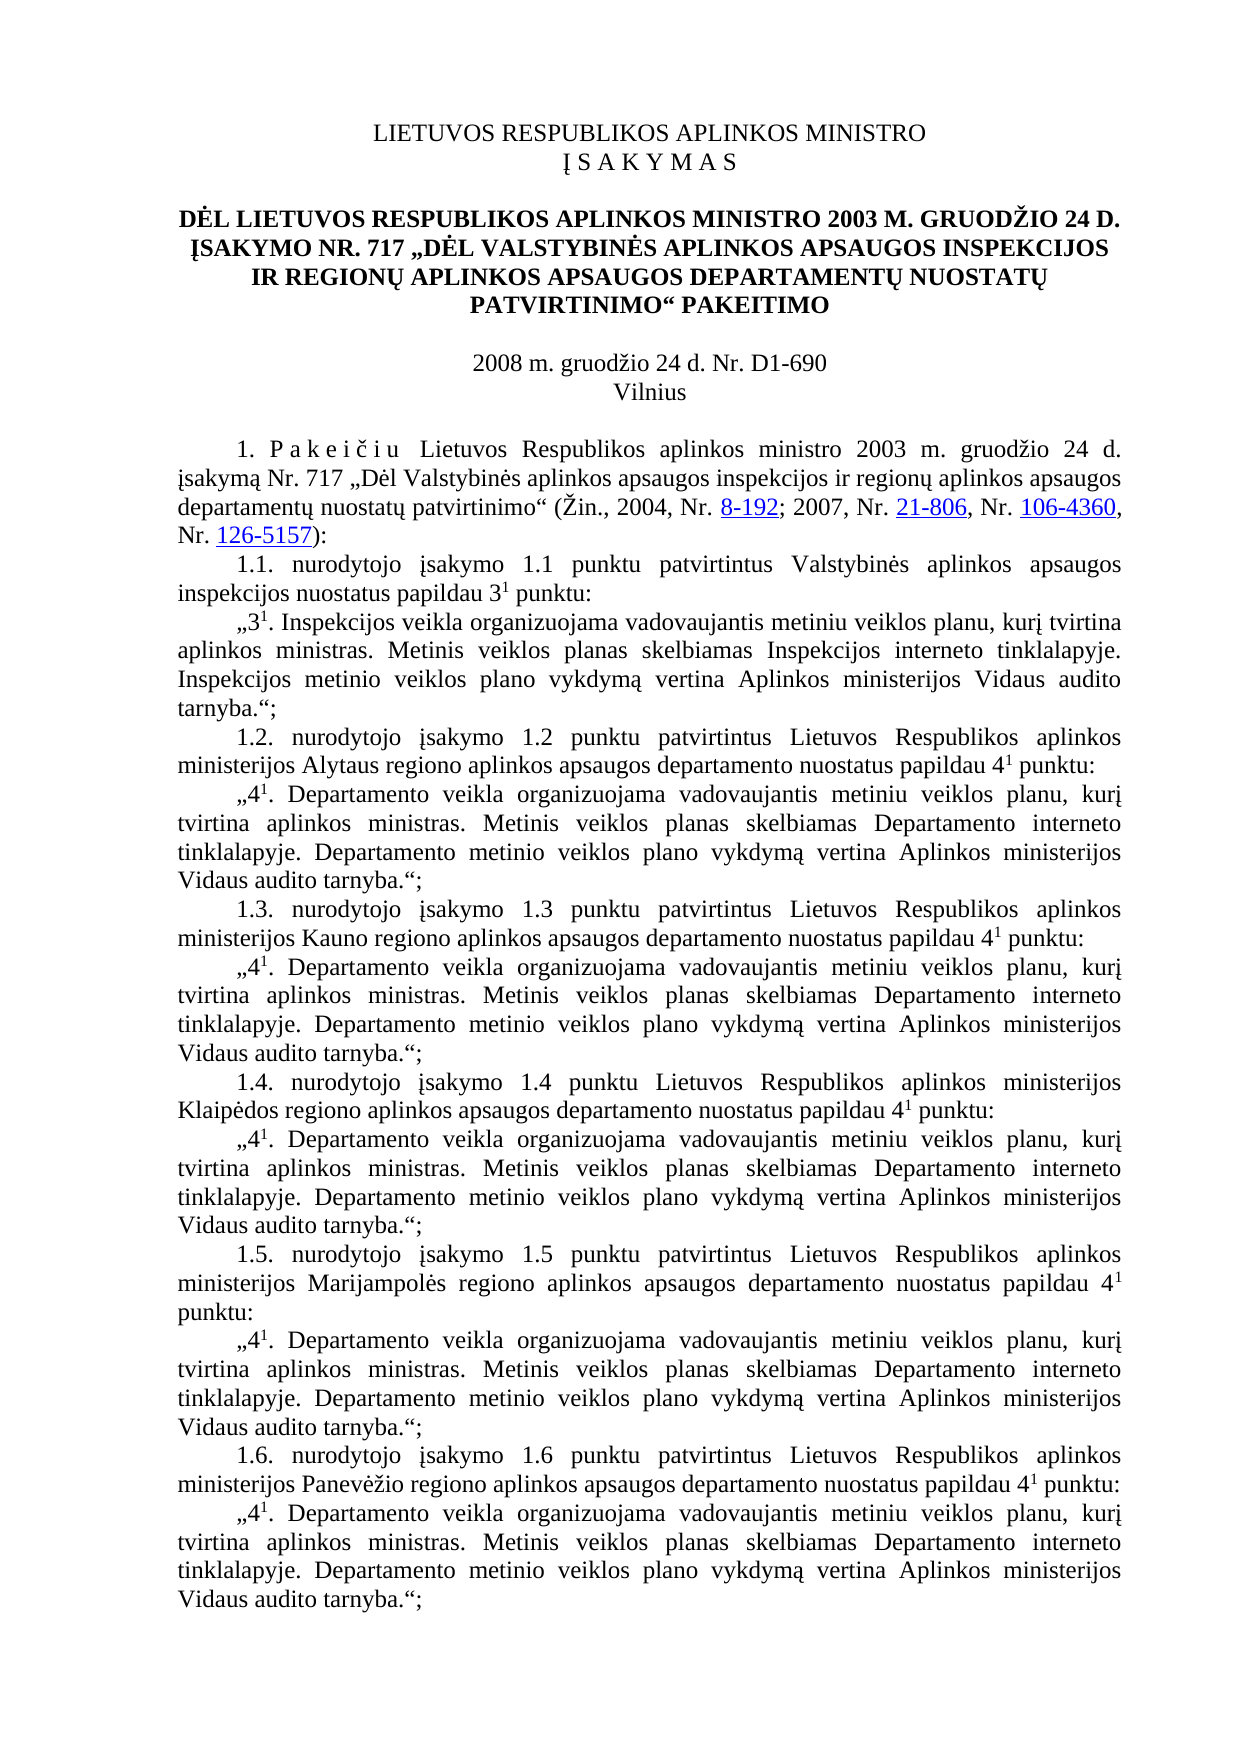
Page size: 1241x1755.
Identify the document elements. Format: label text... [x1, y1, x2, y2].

text 1. Pakeičiu Lietuvos Respublikos aplinkos ministro 2003 m. gruodžio 24 d. įsakymą Nr. 717 „Dėl Valstybinės aplinkos apsaugos inspekcijos ir regionų aplinkos apsaugos departamentų nuostatų patvirtinimo“ (Žin., 2004, Nr. 8-192; 2007, Nr. 21-806, Nr. 106-4360, Nr. 126-5157): [177, 434, 1122, 549]
text „31. Inspekcijos veikla organizuojama vadovaujantis metiniu veiklos planu, kurį tvirtina aplinkos ministras. Metinis veiklos planas skelbiamas Inspekcijos interneto tinklalapyje. Inspekcijos metinio veiklos plano vykdymą vertina Aplinkos ministerijos Vidaus audito tarnyba.“; [177, 607, 1122, 722]
text 1.5. nurodytojo įsakymo 1.5 punktu patvirtintus Lietuvos Respublikos aplinkos ministerijos Marijampolės regiono aplinkos apsaugos departamento nuostatus papildau 41 punktu: [177, 1239, 1122, 1326]
text 1.1. nurodytojo įsakymo 1.1 punktu patvirtintus Valstybinės aplinkos apsaugos inspekcijos nuostatus papildau 31 punktu: [177, 549, 1122, 607]
text LIETUVOS RESPUBLIKOS APLINKOS MINISTRO [177, 118, 1122, 147]
text „41. Departamento veikla organizuojama vadovaujantis metiniu veiklos planu, kurį tvirtina aplinkos ministras. Metinis veiklos planas skelbiamas Departamento interneto tinklalapyje. Departamento metinio veiklos plano vykdymą vertina Aplinkos ministerijos Vidaus audito tarnyba.“; [177, 1326, 1122, 1441]
text 1.2. nurodytojo įsakymo 1.2 punktu patvirtintus Lietuvos Respublikos aplinkos ministerijos Alytaus regiono aplinkos apsaugos departamento nuostatus papildau 41 punktu: [177, 722, 1122, 779]
text Vilnius [177, 377, 1122, 406]
text „41. Departamento veikla organizuojama vadovaujantis metiniu veiklos planu, kurį tvirtina aplinkos ministras. Metinis veiklos planas skelbiamas Departamento interneto tinklalapyje. Departamento metinio veiklos plano vykdymą vertina Aplinkos ministerijos Vidaus audito tarnyba.“; [177, 952, 1122, 1067]
text 1.4. nurodytojo įsakymo 1.4 punktu Lietuvos Respublikos aplinkos ministerijos Klaipėdos regiono aplinkos apsaugos departamento nuostatus papildau 41 punktu: [177, 1067, 1122, 1124]
text 1.6. nurodytojo įsakymo 1.6 punktu patvirtintus Lietuvos Respublikos aplinkos ministerijos Panevėžio regiono aplinkos apsaugos departamento nuostatus papildau 41 punktu: [177, 1441, 1122, 1498]
text „41. Departamento veikla organizuojama vadovaujantis metiniu veiklos planu, kurį tvirtina aplinkos ministras. Metinis veiklos planas skelbiamas Departamento interneto tinklalapyje. Departamento metinio veiklos plano vykdymą vertina Aplinkos ministerijos Vidaus audito tarnyba.“; [177, 779, 1122, 894]
text 2008 m. gruodžio 24 d. Nr. D1-690 [177, 348, 1122, 377]
text „41. Departamento veikla organizuojama vadovaujantis metiniu veiklos planu, kurį tvirtina aplinkos ministras. Metinis veiklos planas skelbiamas Departamento interneto tinklalapyje. Departamento metinio veiklos plano vykdymą vertina Aplinkos ministerijos Vidaus audito tarnyba.“; [177, 1124, 1122, 1239]
text ĮSAKYMAS [177, 147, 1122, 176]
text „41. Departamento veikla organizuojama vadovaujantis metiniu veiklos planu, kurį tvirtina aplinkos ministras. Metinis veiklos planas skelbiamas Departamento interneto tinklalapyje. Departamento metinio veiklos plano vykdymą vertina Aplinkos ministerijos Vidaus audito tarnyba.“; [177, 1498, 1122, 1613]
text 1.3. nurodytojo įsakymo 1.3 punktu patvirtintus Lietuvos Respublikos aplinkos ministerijos Kauno regiono aplinkos apsaugos departamento nuostatus papildau 41 punktu: [177, 894, 1122, 952]
text DĖL LIETUVOS RESPUBLIKOS APLINKOS MINISTRO 2003 M. GRUODŽIO 24 D. ĮSAKYMO NR. 717 „DĖL VALSTYBINĖS APLINKOS APSAUGOS INSPEKCIJOS IR REGIONŲ APLINKOS APSAUGOS DEPARTAMENTŲ NUOSTATŲ PATVIRTINIMO“ PAKEITIMO [177, 204, 1122, 319]
